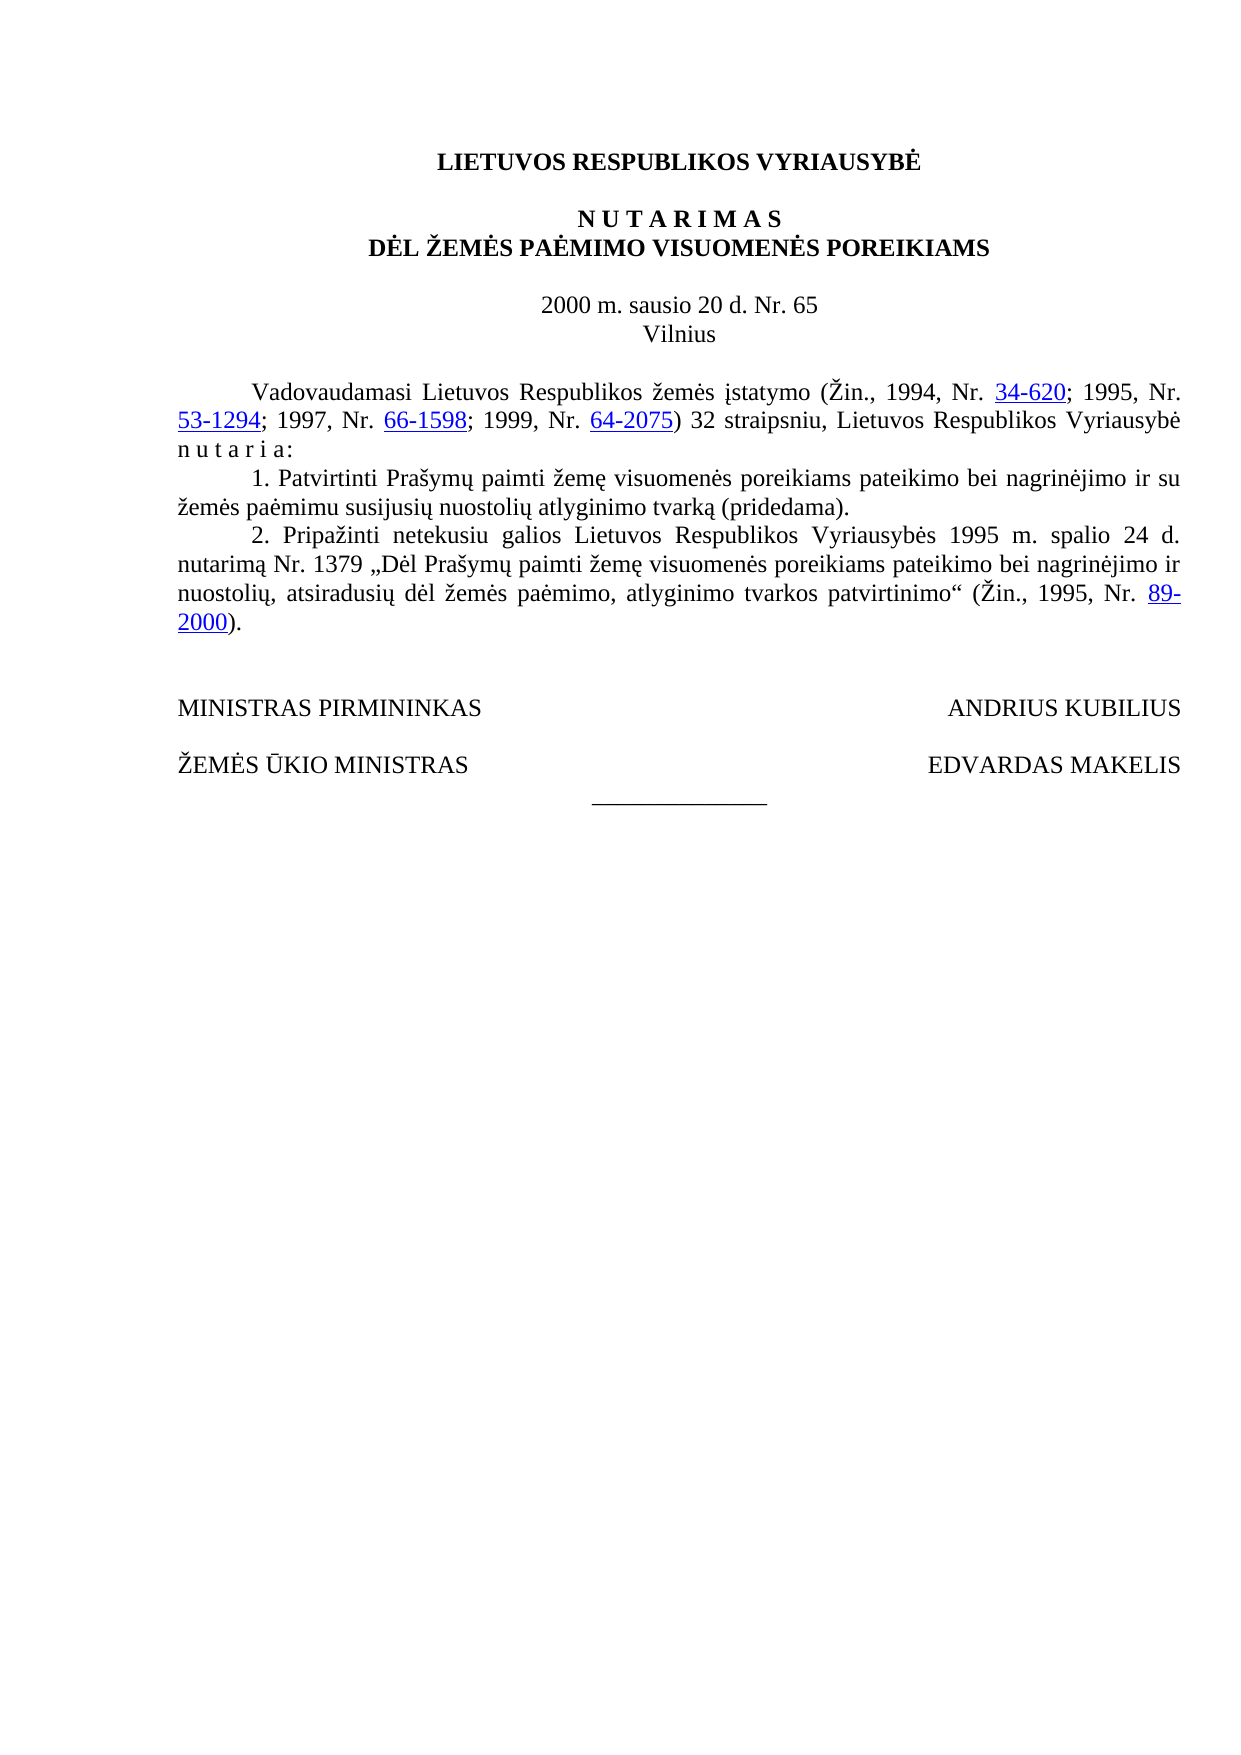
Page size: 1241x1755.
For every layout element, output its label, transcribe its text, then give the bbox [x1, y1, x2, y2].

text N U T A R I M A S [177, 204, 1181, 233]
text Vadovaudamasi Lietuvos Respublikos žemės įstatymo (Žin., 1994, Nr. 34-620; 1995, Nr. 53-1294; 1997, Nr. 66-1598; 1999, Nr. 64-2075) 32 straipsniu, Lietuvos Respublikos Vyriausybė nutaria: [177, 377, 1181, 463]
text DĖL ŽEMĖS PAĖMIMO VISUOMENĖS POREIKIAMS [177, 233, 1181, 262]
text LIETUVOS RESPUBLIKOS VYRIAUSYBĖ [177, 147, 1181, 176]
text Vilnius [177, 319, 1181, 348]
text 2000 m. sausio 20 d. Nr. 65 [177, 291, 1181, 319]
text Ministras Pirmininkas Andrius Kubilius [177, 693, 1181, 722]
text ______________ [177, 779, 1181, 808]
text 2. Pripažinti netekusiu galios Lietuvos Respublikos Vyriausybės 1995 m. spalio 24 d. nutarimą Nr. 1379 „Dėl Prašymų paimti žemę visuomenės poreikiams pateikimo bei nagrinėjimo ir nuostolių, atsiradusių dėl žemės paėmimo, atlyginimo tvarkos patvirtinimo“ (Žin., 1995, Nr. 89-2000). [177, 521, 1181, 636]
text 1. Patvirtinti Prašymų paimti žemę visuomenės poreikiams pateikimo bei nagrinėjimo ir su žemės paėmimu susijusių nuostolių atlyginimo tvarką (pridedama). [177, 463, 1181, 521]
text Žemės ūkio ministras Edvardas Makelis [177, 751, 1181, 779]
